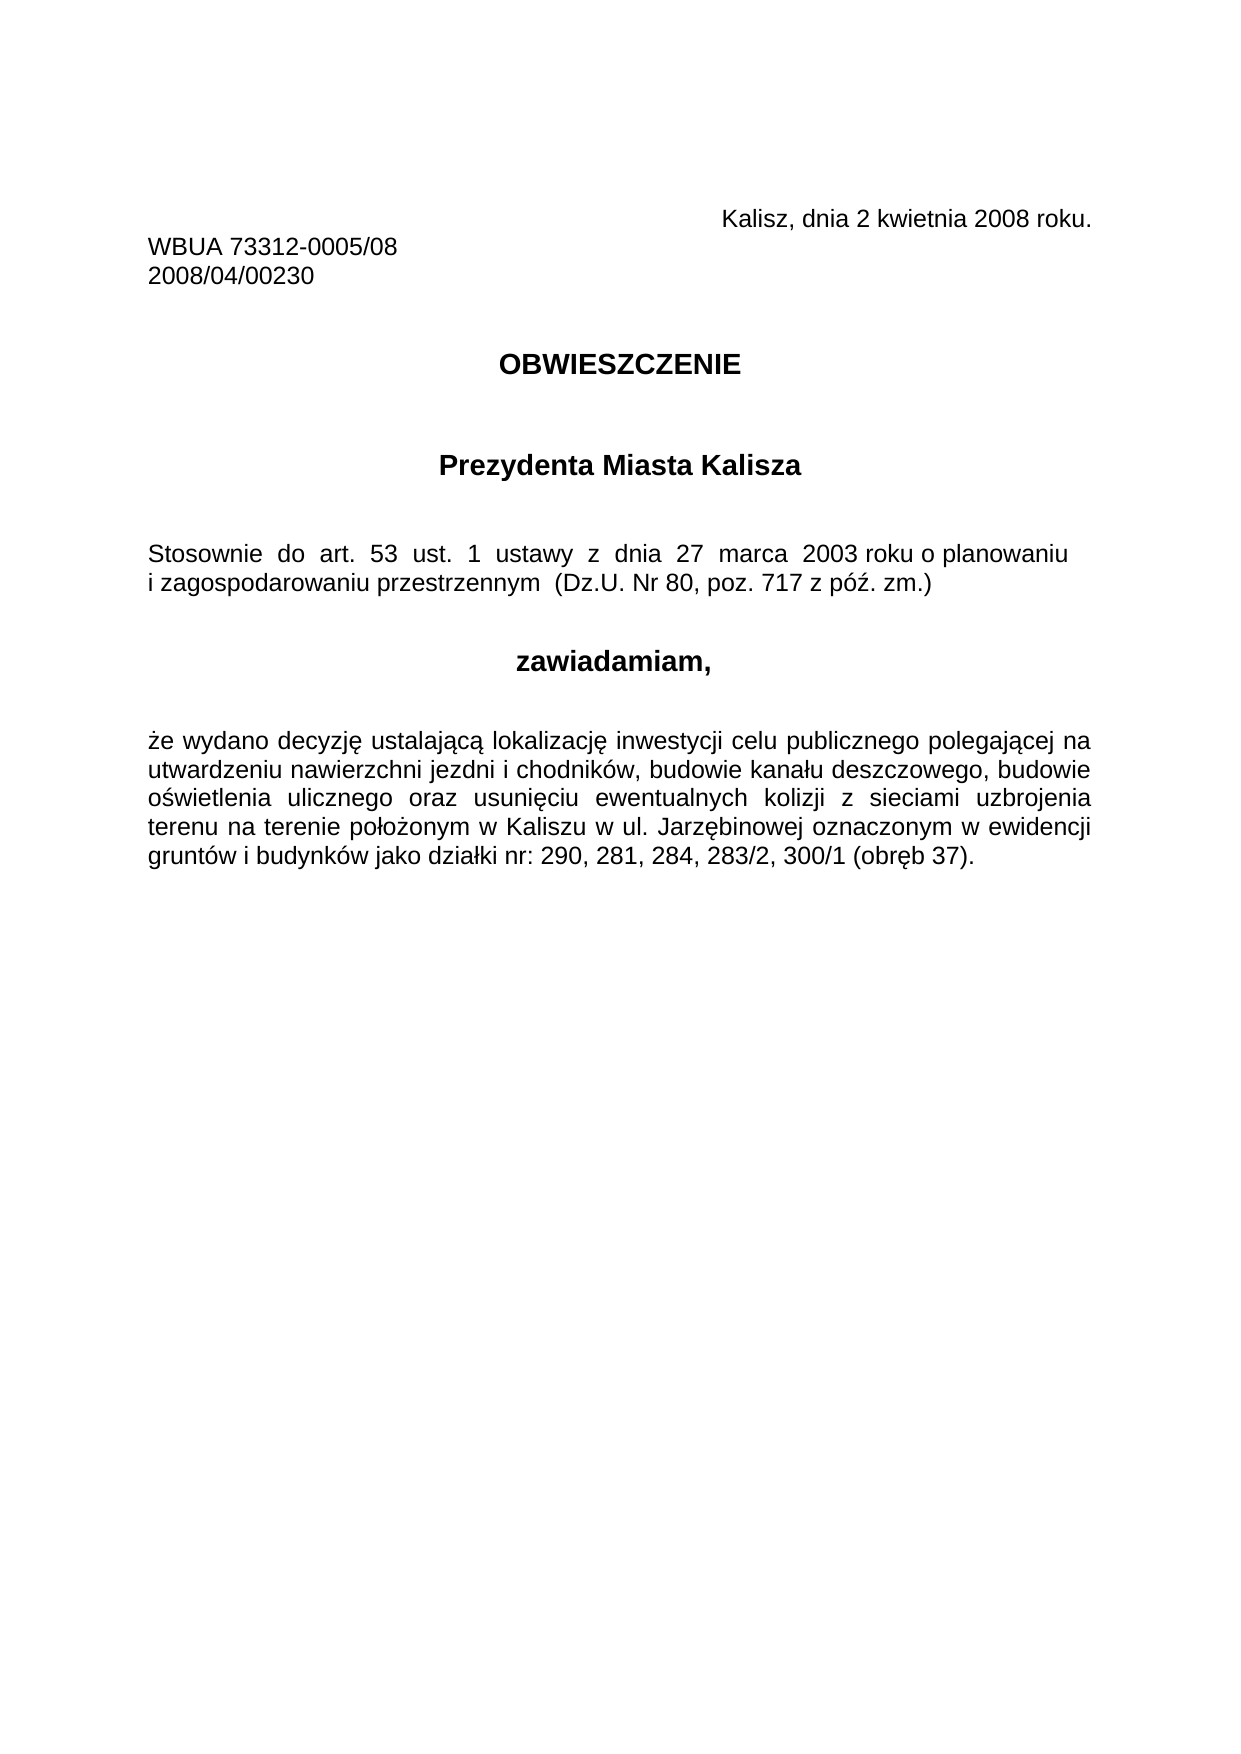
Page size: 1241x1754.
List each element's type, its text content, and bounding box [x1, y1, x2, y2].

text 2008/04/00230 [148, 261, 1092, 290]
text OBWIESZCZENIE [148, 347, 1092, 381]
text Stosownie do art. 53 ust. 1 ustawy z dnia 27 marca 2003 roku o planowaniu i zagospodarowaniu przestrzennym (Dz.U. Nr 80, poz. 717 z póź. zm.) [148, 539, 1079, 597]
text zawiadamiam, [148, 644, 1079, 678]
text WBUA 73312-0005/08 [148, 232, 1092, 261]
text że wydano decyzję ustalającą lokalizację inwestycji celu publicznego polegającej na utwardzeniu nawierzchni jezdni i chodników, budowie kanału deszczowego, budowie oświetlenia ulicznego oraz usunięciu ewentualnych kolizji z sieciami uzbrojenia terenu na terenie położonym w Kaliszu w ul. Jarzębinowej oznaczonym w ewidencji gruntów i budynków jako działki nr: 290, 281, 284, 283/2, 300/1 (obręb 37). [148, 726, 1092, 870]
text Kalisz, dnia 2 kwietnia 2008 roku. [148, 204, 1092, 232]
subtitle Prezydenta Miasta Kalisza [148, 448, 1092, 482]
